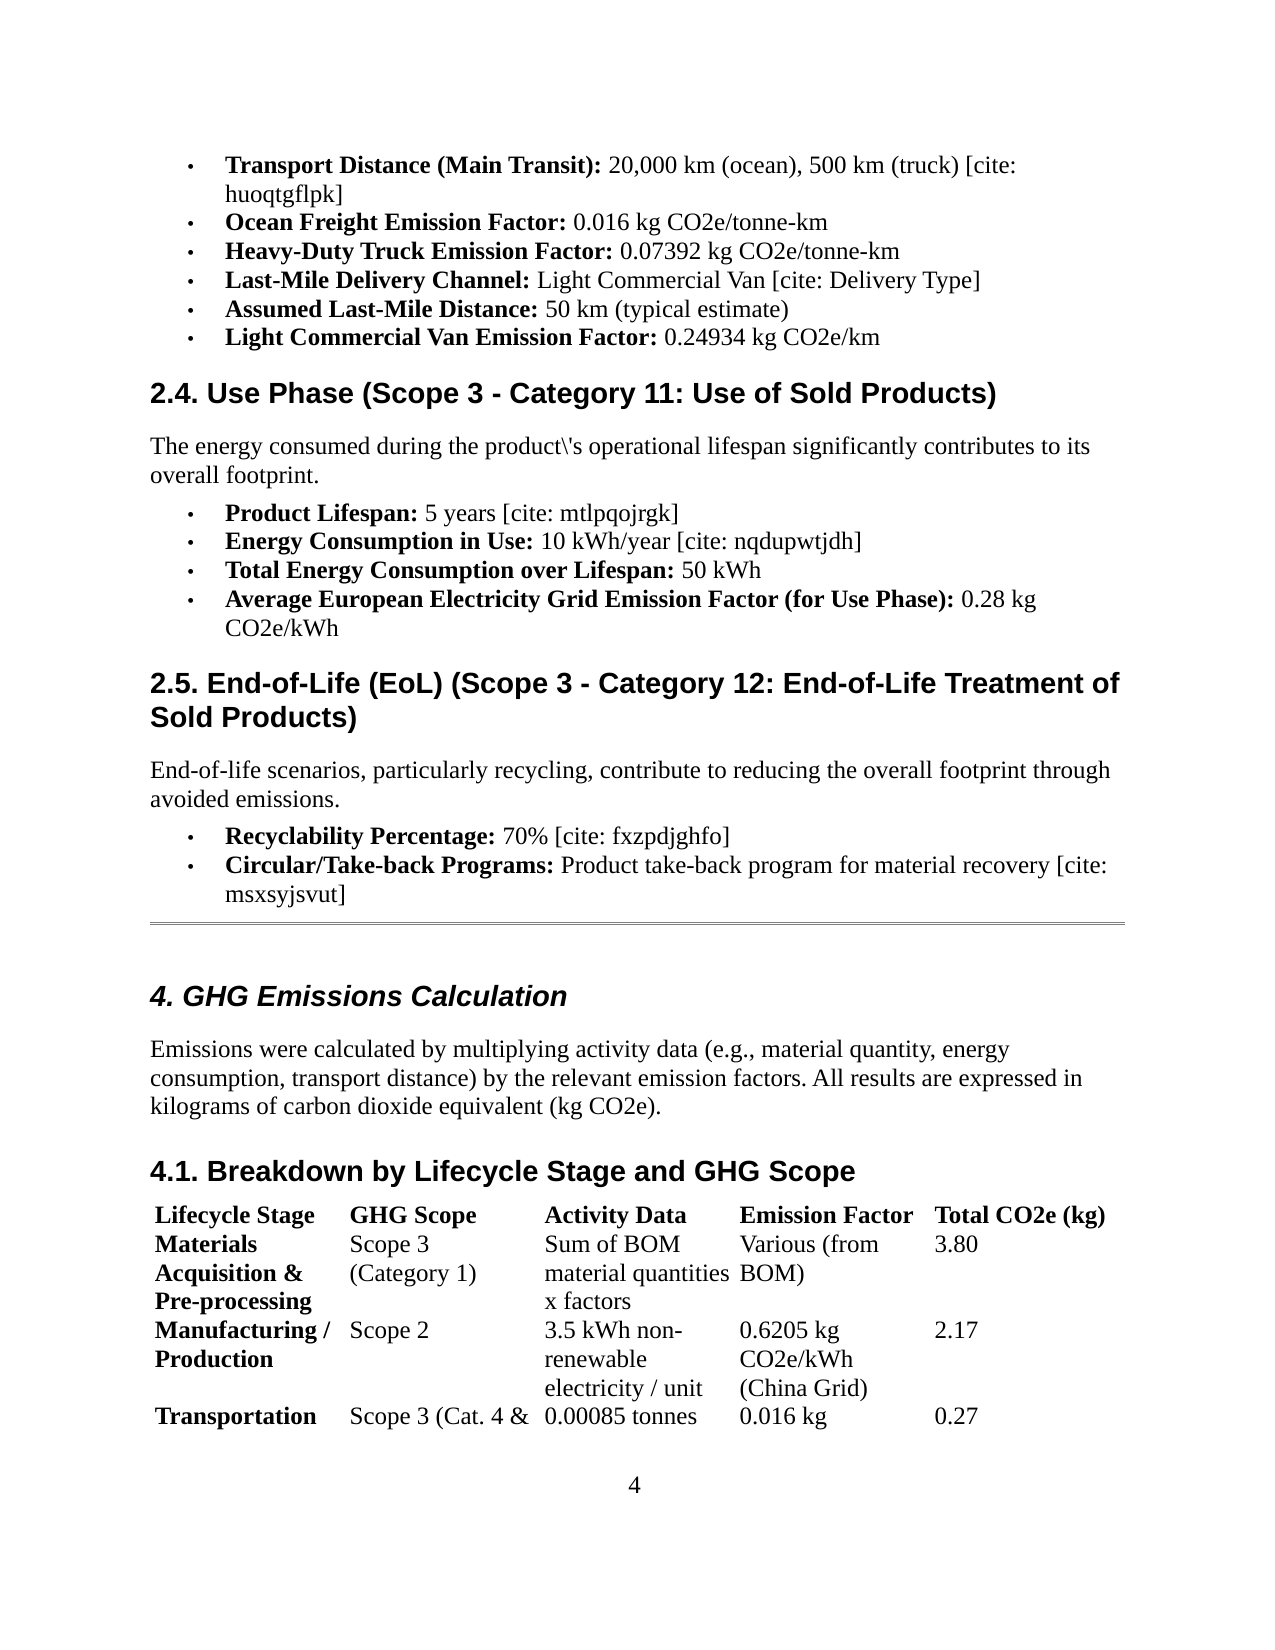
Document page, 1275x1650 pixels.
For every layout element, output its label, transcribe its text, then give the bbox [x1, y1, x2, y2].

subtitle 4. GHG Emissions Calculation [150, 979, 1125, 1012]
list Total Energy Consumption over Lifespan: 50 kWh [187, 555, 1125, 584]
list Heavy-Duty Truck Emission Factor: 0.07392 kg CO2e/tonne-km [187, 236, 1125, 265]
text Emissions were calculated by multiplying activity data (e.g., material quantity, energy consumption, transport distance) by the relevant emission factors. All results are expressed in kilograms of carbon dioxide equivalent (kg CO2e). [150, 1034, 1125, 1120]
list Average European Electricity Grid Emission Factor (for Use Phase): 0.28 kg CO2e/kWh [187, 584, 1125, 641]
list Light Commercial Van Emission Factor: 0.24934 kg CO2e/km [187, 322, 1125, 351]
table_header Activity Data [540, 1200, 735, 1229]
table_cell 0.00085 tonnes [540, 1401, 735, 1430]
table_cell 3.5 kWh non-renewable electricity / unit [540, 1315, 735, 1401]
text End-of-life scenarios, particularly recycling, contribute to reducing the overall footprint through avoided emissions. [150, 755, 1125, 812]
table_header GHG Scope [345, 1200, 540, 1229]
table_cell Scope 2 [345, 1315, 540, 1401]
table_header Emission Factor [735, 1200, 930, 1229]
list Ocean Freight Emission Factor: 0.016 kg CO2e/tonne-km [187, 207, 1125, 236]
list Last-Mile Delivery Channel: Light Commercial Van [cite: Delivery Type] [187, 265, 1125, 294]
table_cell 3.80 [930, 1229, 1125, 1315]
table_header Total CO2e (kg) [930, 1200, 1125, 1229]
text The energy consumed during the product\'s operational lifespan significantly contributes to its overall footprint. [150, 431, 1125, 489]
table_cell 0.016 kg [735, 1401, 930, 1430]
table_cell 2.17 [930, 1315, 1125, 1401]
list Recyclability Percentage: 70% [cite: fxzpdjghfo] [187, 821, 1125, 850]
list Circular/Take-back Programs: Product take-back program for material recovery [cite: msxsyjsvut] [187, 850, 1125, 908]
table_cell 0.27 [930, 1401, 1125, 1430]
table_cell Manufacturing / Production [150, 1315, 345, 1401]
table_header Lifecycle Stage [150, 1200, 345, 1229]
table_cell Various (from BOM) [735, 1229, 930, 1315]
list Assumed Last-Mile Distance: 50 km (typical estimate) [187, 294, 1125, 322]
list Energy Consumption in Use: 10 kWh/year [cite: nqdupwtjdh] [187, 526, 1125, 555]
subtitle 4.1. Breakdown by Lifecycle Stage and GHG Scope [150, 1154, 1125, 1188]
table_cell Sum of BOM material quantities x factors [540, 1229, 735, 1315]
table_cell 0.6205 kg CO2e/kWh (China Grid) [735, 1315, 930, 1401]
subtitle 2.5. End-of-Life (EoL) (Scope 3 - Category 12: End-of-Life Treatment of Sold Products) [150, 666, 1125, 733]
list Transport Distance (Main Transit): 20,000 km (ocean), 500 km (truck) [cite: huoqtgflpk] [187, 150, 1125, 207]
table_cell Scope 3 (Cat. 4 & [345, 1401, 540, 1430]
list Product Lifespan: 5 years [cite: mtlpqojrgk] [187, 498, 1125, 526]
table_cell Scope 3 (Category 1) [345, 1229, 540, 1315]
table_cell Transportation [150, 1401, 345, 1430]
subtitle 2.4. Use Phase (Scope 3 - Category 11: Use of Sold Products) [150, 376, 1125, 410]
table_cell Materials Acquisition & Pre-processing [150, 1229, 345, 1315]
